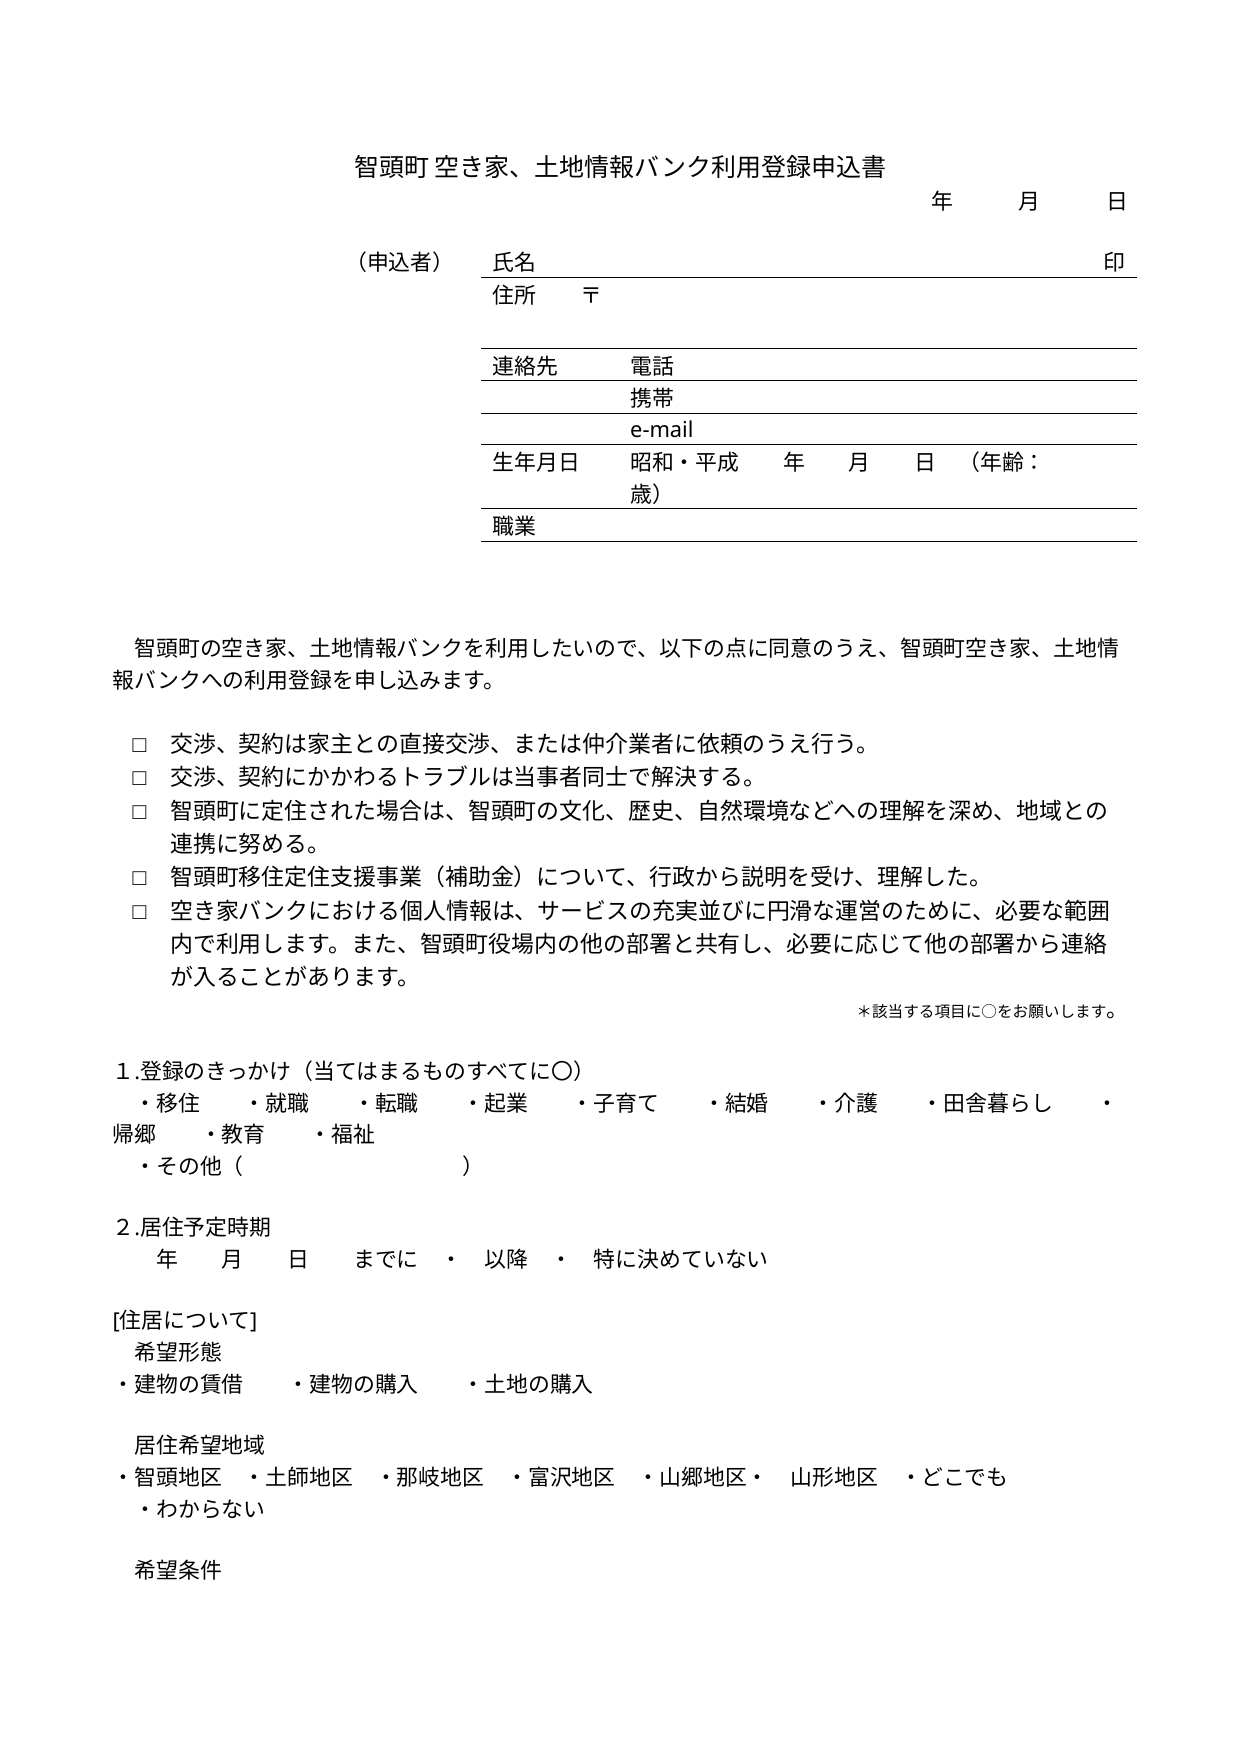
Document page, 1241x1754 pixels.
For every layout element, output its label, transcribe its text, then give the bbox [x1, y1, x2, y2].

table_header 氏名 [481, 245, 619, 277]
text 年 月 日 [112, 184, 1128, 216]
table_cell [619, 509, 878, 541]
table_cell [334, 380, 481, 413]
text ・智頭地区 ・土師地区 ・那岐地区 ・富沢地区 ・山郷地区・ 山形地区 ・どこでも ・わからない [112, 1460, 1041, 1523]
text 年 月 日 までに ・ 以降 ・ 特に決めていない [112, 1242, 1041, 1274]
text ・移住 ・就職 ・転職 ・起業 ・子育て ・結婚 ・介護 ・田舎暮らし ・帰郷 ・教育 ・福祉 [112, 1086, 1128, 1149]
text 智頭町 空き家、土地情報バンク利用登録申込書 [222, 148, 1019, 184]
text ２.居住予定時期 [112, 1210, 1041, 1242]
text [住居について] [112, 1303, 1041, 1335]
table_cell e-mail [619, 414, 878, 444]
table_cell [481, 414, 619, 444]
table_cell 住所 〒 [481, 278, 619, 348]
table_cell [878, 414, 1137, 444]
list 交渉、契約は家主との直接交渉、または仲介業者に依頼のうえ行う。 [132, 726, 1128, 759]
table_cell 電話 [619, 349, 878, 380]
text 希望条件 [112, 1553, 1041, 1585]
table_cell 昭和・平成 年 月 日 （年齢： 歳） [619, 445, 1137, 508]
table_cell [878, 509, 1137, 541]
table_header [619, 245, 878, 277]
list 交渉、契約にかかわるトラブルは当事者同士で解決する。 [132, 759, 1128, 793]
table_cell [334, 348, 481, 380]
text 希望形態 [112, 1335, 1041, 1367]
text ・建物の賃借 ・建物の購入 ・土地の購入 [112, 1367, 1041, 1399]
text 智頭町の空き家、土地情報バンクを利用したいので、以下の点に同意のうえ、智頭町空き家、土地情報バンクへの利用登録を申し込みます。 [112, 631, 1128, 695]
table_cell [878, 278, 1137, 348]
text １.登録のきっかけ（当てはまるものすべてに〇） [112, 1054, 1128, 1086]
table_header 印 [878, 245, 1137, 277]
table_cell [334, 444, 481, 508]
text ・その他（ ） [112, 1149, 1128, 1181]
table_cell [334, 413, 481, 444]
table_cell [481, 381, 619, 413]
table_cell [619, 278, 878, 348]
list 智頭町移住定住支援事業（補助金）について、行政から説明を受け、理解した。 [132, 859, 1128, 892]
table_cell 携帯 [619, 381, 878, 413]
table_cell [334, 508, 481, 541]
table_header （申込者） [334, 245, 481, 277]
text 居住希望地域 [112, 1428, 1041, 1460]
table_cell 職業 [481, 509, 619, 541]
table_cell [878, 349, 1137, 380]
list 智頭町に定住された場合は、智頭町の文化、歴史、自然環境などへの理解を深め、地域との連携に努める。 [132, 793, 1128, 859]
table_cell 生年月日 [481, 445, 619, 508]
text ＊該当する項目に○をお願いします。 [112, 992, 1128, 1024]
list 空き家バンクにおける個人情報は、サービスの充実並びに円滑な運営のために、必要な範囲内で利用します。また、智頭町役場内の他の部署と共有し、必要に応じて他の部署から連絡が入ることがあります。 [132, 892, 1128, 992]
table_cell [334, 277, 481, 348]
table_cell 連絡先 [481, 349, 619, 380]
table_cell [878, 381, 1137, 413]
